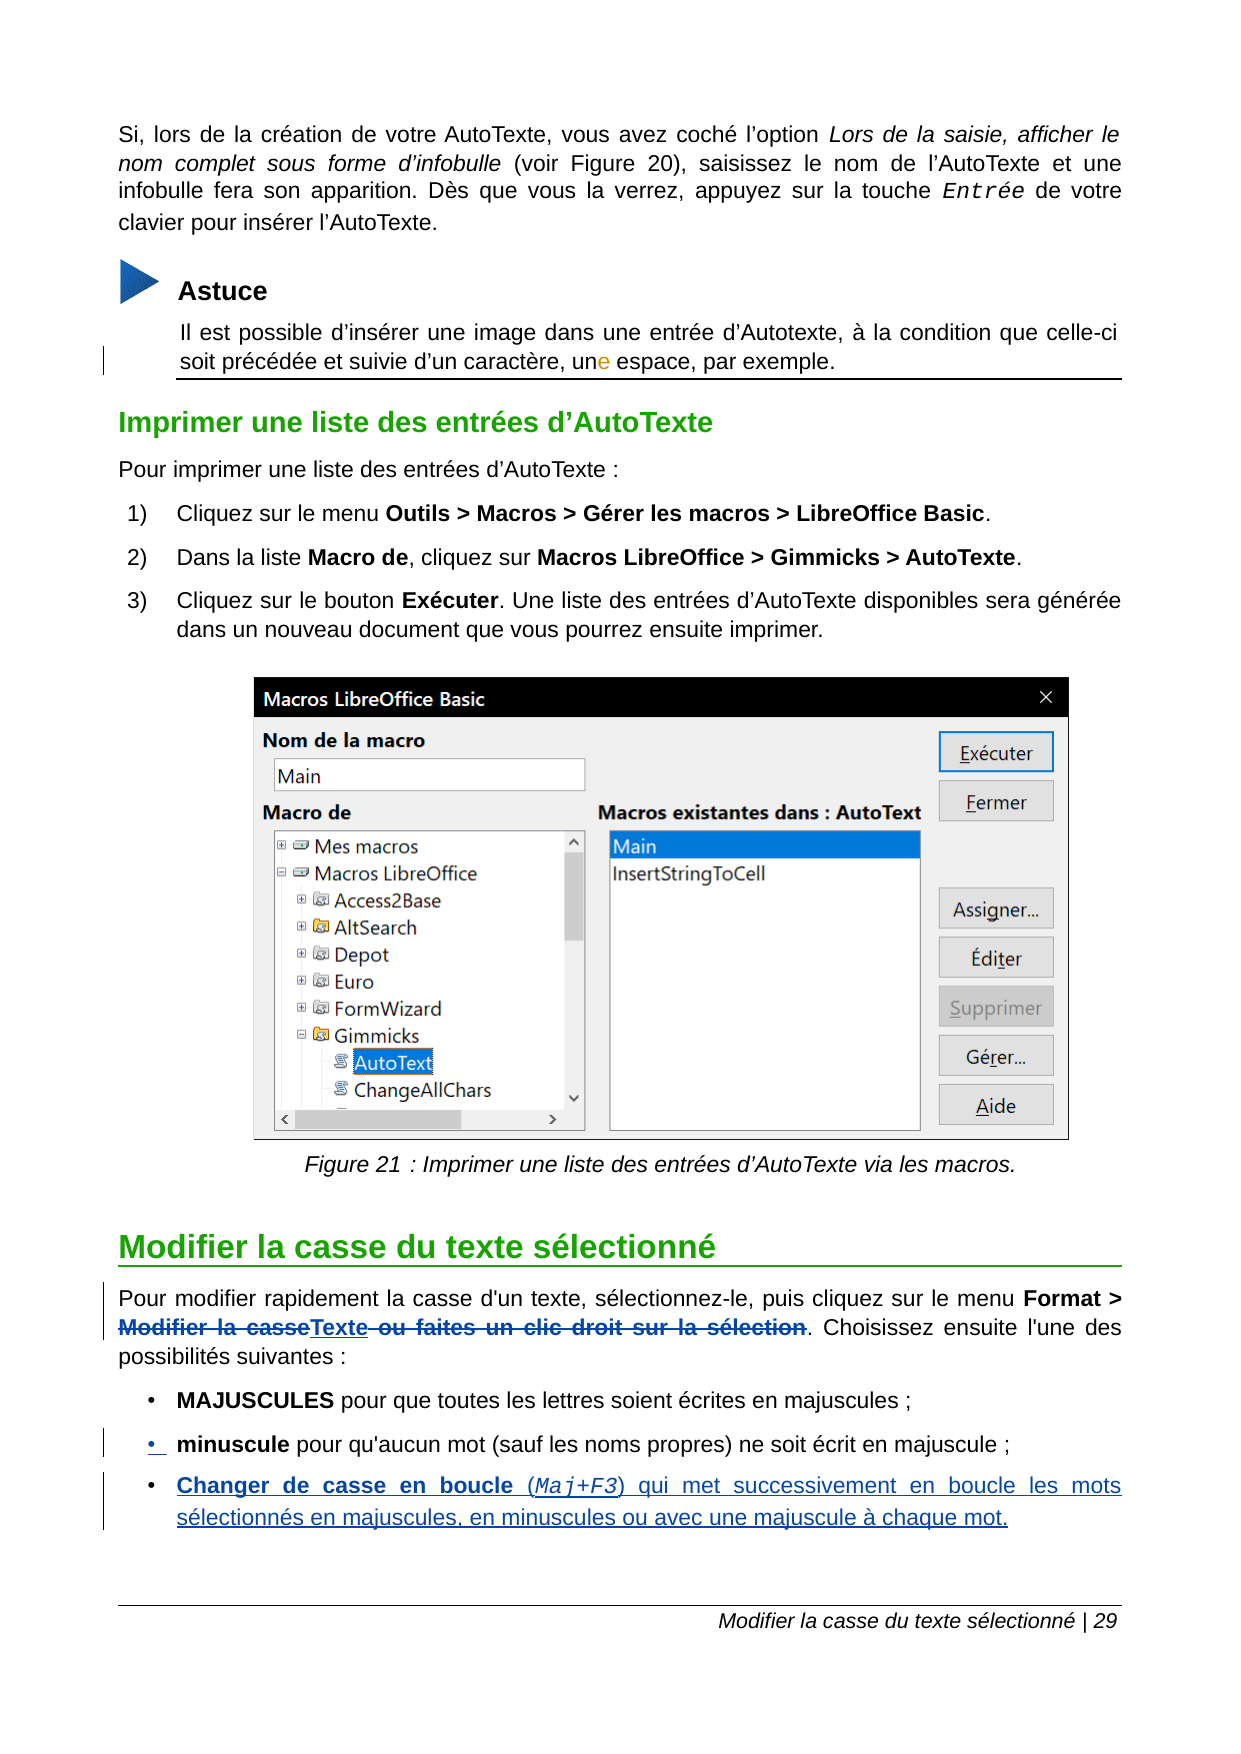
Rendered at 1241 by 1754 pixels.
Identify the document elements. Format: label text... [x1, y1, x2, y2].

text Pour modifier rapidement la casse d'un texte, sélectionnez-le, puis cliquez sur le menu Format > Texte. Choisissez ensuite l'une des possibilités suivantes : [118, 1282, 1122, 1369]
list Cliquez sur le bouton Exécuter. Une liste des entrées d’AutoTexte disponibles sera générée dans un nouveau document que vous pourrez ensuite imprimer. [147, 584, 1122, 643]
table_cell Figure 21 : Imprimer une liste des entrées d’AutoTexte via les macros. [201, 1145, 1122, 1183]
subtitle Imprimer une liste des entrées d’AutoTexte [118, 409, 1122, 438]
table_header [201, 672, 1122, 1145]
subtitle Modifier la casse du texte sélectionné [118, 1227, 1122, 1265]
subtitle Astuce [118, 257, 1122, 306]
text Si, lors de la création de votre AutoTexte, vous avez coché l’option Lors de la saisie, afficher le nom complet sous forme d’infobulle (voir Figure 20), saisissez le nom de l’AutoTexte et une infobulle fera son apparition. Dès que vous la verrez, appuyez sur la touche Entrée de votre clavier pour insérer l’AutoTexte. [118, 118, 1122, 235]
list Dans la liste Macro de, cliquez sur Macros LibreOffice > Gimmicks > AutoTexte. [147, 541, 1122, 570]
text Pour imprimer une liste des entrées d’AutoTexte : [118, 453, 1122, 482]
list minuscule pour qu'aucun mot (sauf les noms propres) ne soit écrit en majuscule ; [147, 1428, 1122, 1457]
list MAJUSCULES pour que toutes les lettres soient écrites en majuscules ; [147, 1384, 1122, 1413]
list Cliquez sur le menu Outils > Macros > Gérer les macros > LibreOffice Basic. [147, 497, 1122, 526]
text Il est possible d’insérer une image dans une entrée d’Autotexte, à la condition que celle-ci soit précédée et suivie d’un caractère, un espace, par exemple. [176, 314, 1122, 378]
picture [253, 677, 1069, 1140]
list Changer de casse en boucle (Maj+F3) qui met successivement en boucle les mots sélectionnés en majuscules, en minuscules ou avec une majuscule à chaque mot. [147, 1472, 1122, 1530]
